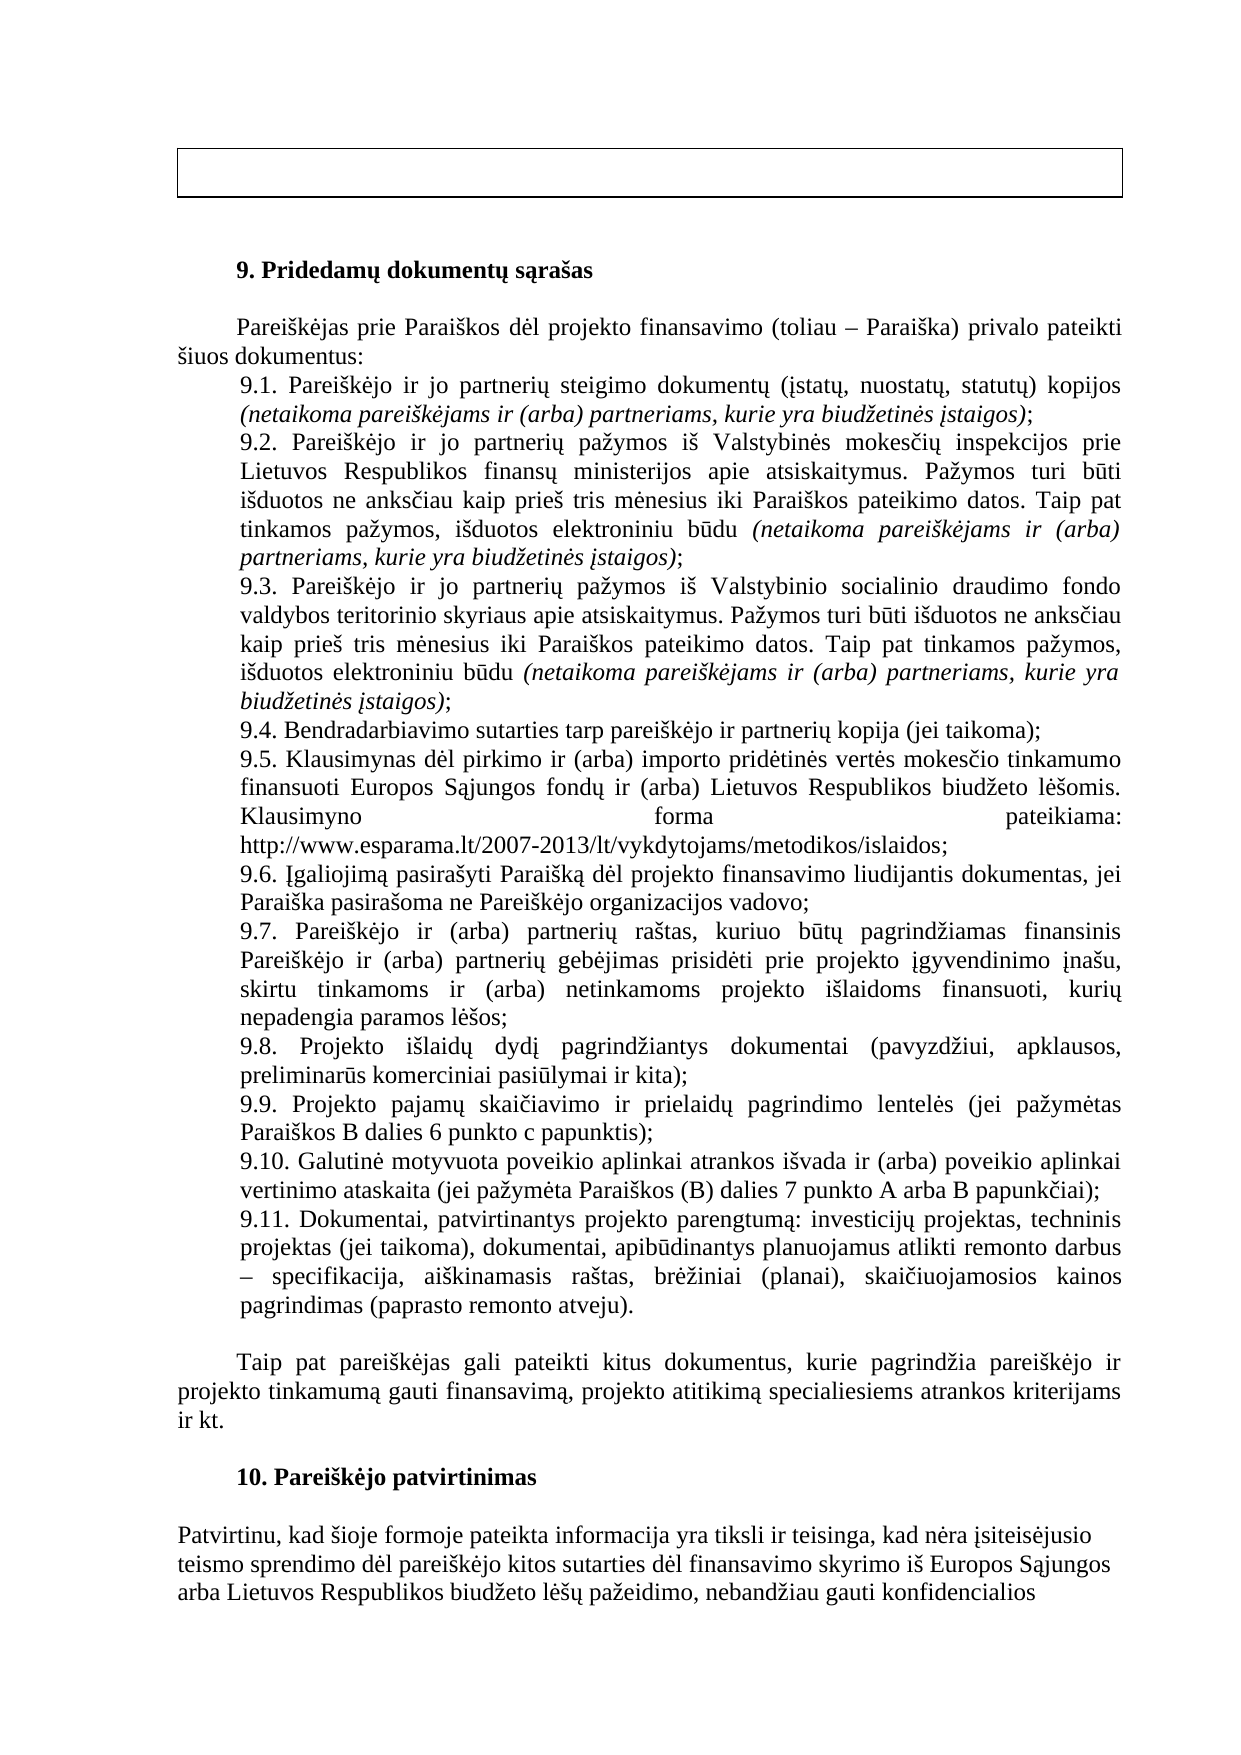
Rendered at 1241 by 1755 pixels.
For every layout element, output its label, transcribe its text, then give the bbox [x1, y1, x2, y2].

text 9.10. Galutinė motyvuota poveikio aplinkai atrankos išvada ir (arba) poveikio aplinkai vertinimo ataskaita (jei pažymėta Paraiškos (B) dalies 7 punkto A arba B papunkčiai); [240, 1146, 1122, 1204]
text 9. Pridedamų dokumentų sąrašas [177, 255, 1122, 284]
text 9.3. Pareiškėjo ir jo partnerių pažymos iš Valstybinio socialinio draudimo fondo valdybos teritorinio skyriaus apie atsiskaitymus. Pažymos turi būti išduotos ne anksčiau kaip prieš tris mėnesius iki Paraiškos pateikimo datos. Taip pat tinkamos pažymos, išduotos elektroniniu būdu (netaikoma pareiškėjams ir (arba) partneriams, kurie yra biudžetinės įstaigos); [240, 571, 1122, 715]
text 9.4. Bendradarbiavimo sutarties tarp pareiškėjo ir partnerių kopija (jei taikoma); [240, 715, 1122, 744]
text 9.2. Pareiškėjo ir jo partnerių pažymos iš Valstybinės mokesčių inspekcijos prie Lietuvos Respublikos finansų ministerijos apie atsiskaitymus. Pažymos turi būti išduotos ne anksčiau kaip prieš tris mėnesius iki Paraiškos pateikimo datos. Taip pat tinkamos pažymos, išduotos elektroniniu būdu (netaikoma pareiškėjams ir (arba) partneriams, kurie yra biudžetinės įstaigos); [240, 427, 1122, 571]
table_header [178, 149, 1122, 196]
text Patvirtinu, kad šioje formoje pateikta informacija yra tiksli ir teisinga, kad nėra įsiteisėjusio teismo sprendimo dėl pareiškėjo kitos sutarties dėl finansavimo skyrimo iš Europos Sąjungos arba Lietuvos Respublikos biudžeto lėšų pažeidimo, nebandžiau gauti konfidencialios [177, 1520, 1122, 1606]
text 10. Pareiškėjo patvirtinimas [177, 1462, 1122, 1491]
text 9.6. Įgaliojimą pasirašyti Paraišką dėl projekto finansavimo liudijantis dokumentas, jei Paraiška pasirašoma ne Pareiškėjo organizacijos vadovo; [240, 859, 1122, 916]
text 9.1. Pareiškėjo ir jo partnerių steigimo dokumentų (įstatų, nuostatų, statutų) kopijos (netaikoma pareiškėjams ir (arba) partneriams, kurie yra biudžetinės įstaigos); [240, 370, 1122, 427]
text 9.7. Pareiškėjo ir (arba) partnerių raštas, kuriuo būtų pagrindžiamas finansinis Pareiškėjo ir (arba) partnerių gebėjimas prisidėti prie projekto įgyvendinimo įnašu, skirtu tinkamoms ir (arba) netinkamoms projekto išlaidoms finansuoti, kurių nepadengia paramos lėšos; [240, 916, 1122, 1031]
text 9.5. Klausimynas dėl pirkimo ir (arba) importo pridėtinės vertės mokesčio tinkamumo finansuoti Europos Sąjungos fondų ir (arba) Lietuvos Respublikos biudžeto lėšomis. Klausimyno forma pateikiama: http://www.esparama.lt/2007-2013/lt/vykdytojams/metodikos/islaidos; [240, 744, 1122, 859]
text 9.11. Dokumentai, patvirtinantys projekto parengtumą: investicijų projektas, techninis projektas (jei taikoma), dokumentai, apibūdinantys planuojamus atlikti remonto darbus – specifikacija, aiškinamasis raštas, brėžiniai (planai), skaičiuojamosios kainos pagrindimas (paprasto remonto atveju). [240, 1204, 1122, 1319]
text 9.8. Projekto išlaidų dydį pagrindžiantys dokumentai (pavyzdžiui, apklausos, preliminarūs komerciniai pasiūlymai ir kita); [240, 1031, 1122, 1089]
text 9.9. Projekto pajamų skaičiavimo ir prielaidų pagrindimo lentelės (jei pažymėtas Paraiškos B dalies 6 punkto c papunktis); [240, 1089, 1122, 1146]
text Taip pat pareiškėjas gali pateikti kitus dokumentus, kurie pagrindžia pareiškėjo ir projekto tinkamumą gauti finansavimą, projekto atitikimą specialiesiems atrankos kriterijams ir kt. [177, 1347, 1122, 1434]
text Pareiškėjas prie Paraiškos dėl projekto finansavimo (toliau – Paraiška) privalo pateikti šiuos dokumentus: [177, 312, 1122, 370]
